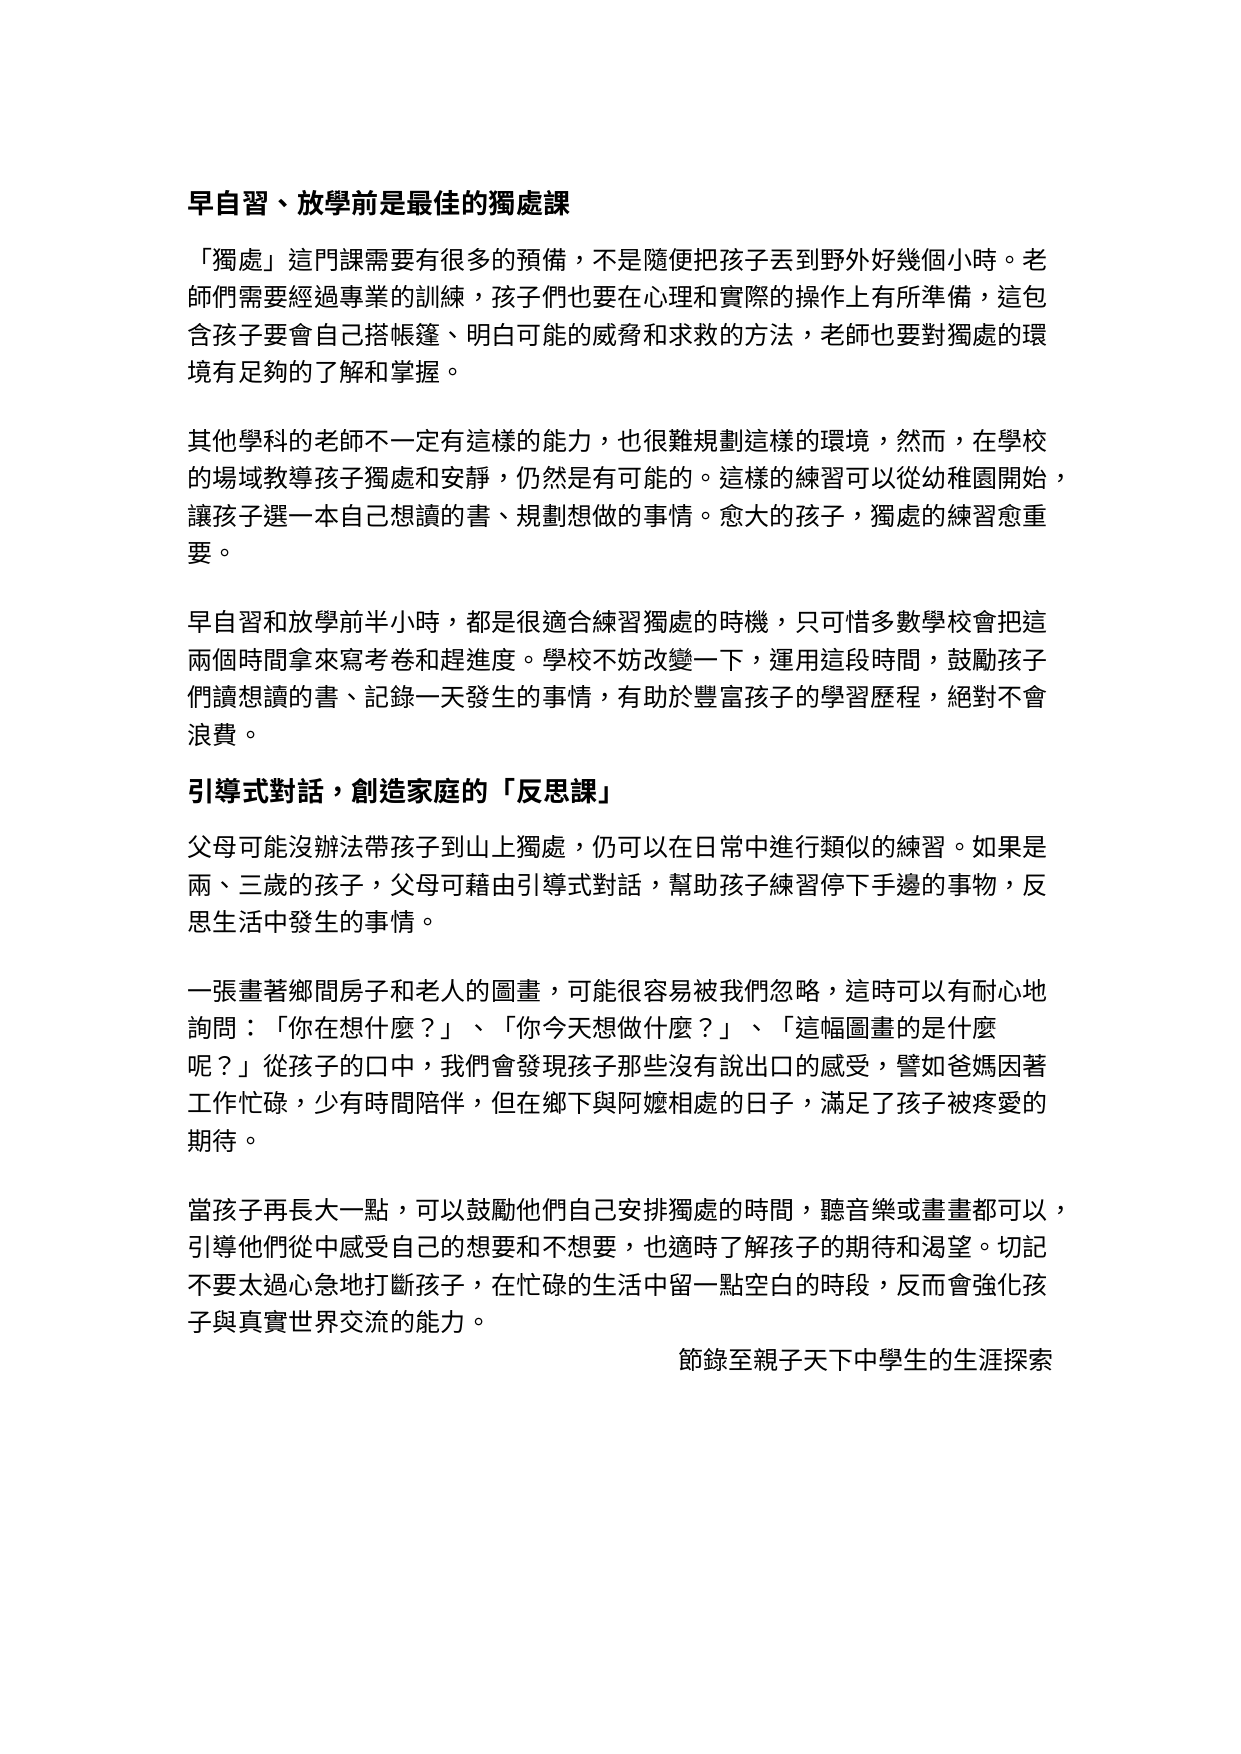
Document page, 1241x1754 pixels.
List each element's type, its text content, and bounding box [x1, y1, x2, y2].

text 早自習和放學前半小時，都是很適合練習獨處的時機，只可惜多數學校會把這兩個時間拿來寫考卷和趕進度。學校不妨改變一下，運用這段時間，鼓勵孩子們讀想讀的書、記錄一天發生的事情，有助於豐富孩子的學習歷程，絕對不會浪費。 [187, 602, 1053, 752]
text 「獨處」這門課需要有很多的預備，不是隨便把孩子丟到野外好幾個小時。老師們需要經過專業的訓練，孩子們也要在心理和實際的操作上有所準備，這包含孩子要會自己搭帳篷、明白可能的威脅和求救的方法，老師也要對獨處的環境有足夠的了解和掌握。 [187, 239, 1053, 389]
text 父母可能沒辦法帶孩子到山上獨處，仍可以在日常中進行類似的練習。如果是兩、三歲的孩子，父母可藉由引導式對話，幫助孩子練習停下手邊的事物，反思生活中發生的事情。 [187, 827, 1053, 939]
subtitle 早自習、放學前是最佳的獨處課 [187, 164, 1053, 239]
text 其他學科的老師不一定有這樣的能力，也很難規劃這樣的環境，然而，在學校的場域教導孩子獨處和安靜，仍然是有可能的。這樣的練習可以從幼稚園開始，讓孩子選一本自己想讀的書、規劃想做的事情。愈大的孩子，獨處的練習愈重要。 [187, 421, 1053, 571]
subtitle 引導式對話，創造家庭的「反思課」 [187, 752, 1053, 827]
text 當孩子再長大一點，可以鼓勵他們自己安排獨處的時間，聽音樂或畫畫都可以，引導他們從中感受自己的想要和不想要，也適時了解孩子的期待和渴望。切記不要太過心急地打斷孩子，在忙碌的生活中留一點空白的時段，反而會強化孩子與真實世界交流的能力。 [187, 1189, 1053, 1339]
text 一張畫著鄉間房子和老人的圖畫，可能很容易被我們忽略，這時可以有耐心地詢問：「你在想什麼？」、「你今天想做什麼？」、「這幅圖畫的是什麼呢？」從孩子的口中，我們會發現孩子那些沒有說出口的感受，譬如爸媽因著工作忙碌，少有時間陪伴，但在鄉下與阿嬤相處的日子，滿足了孩子被疼愛的期待。 [187, 971, 1053, 1158]
text 節錄至親子天下中學生的生涯探索 [187, 1339, 1053, 1377]
